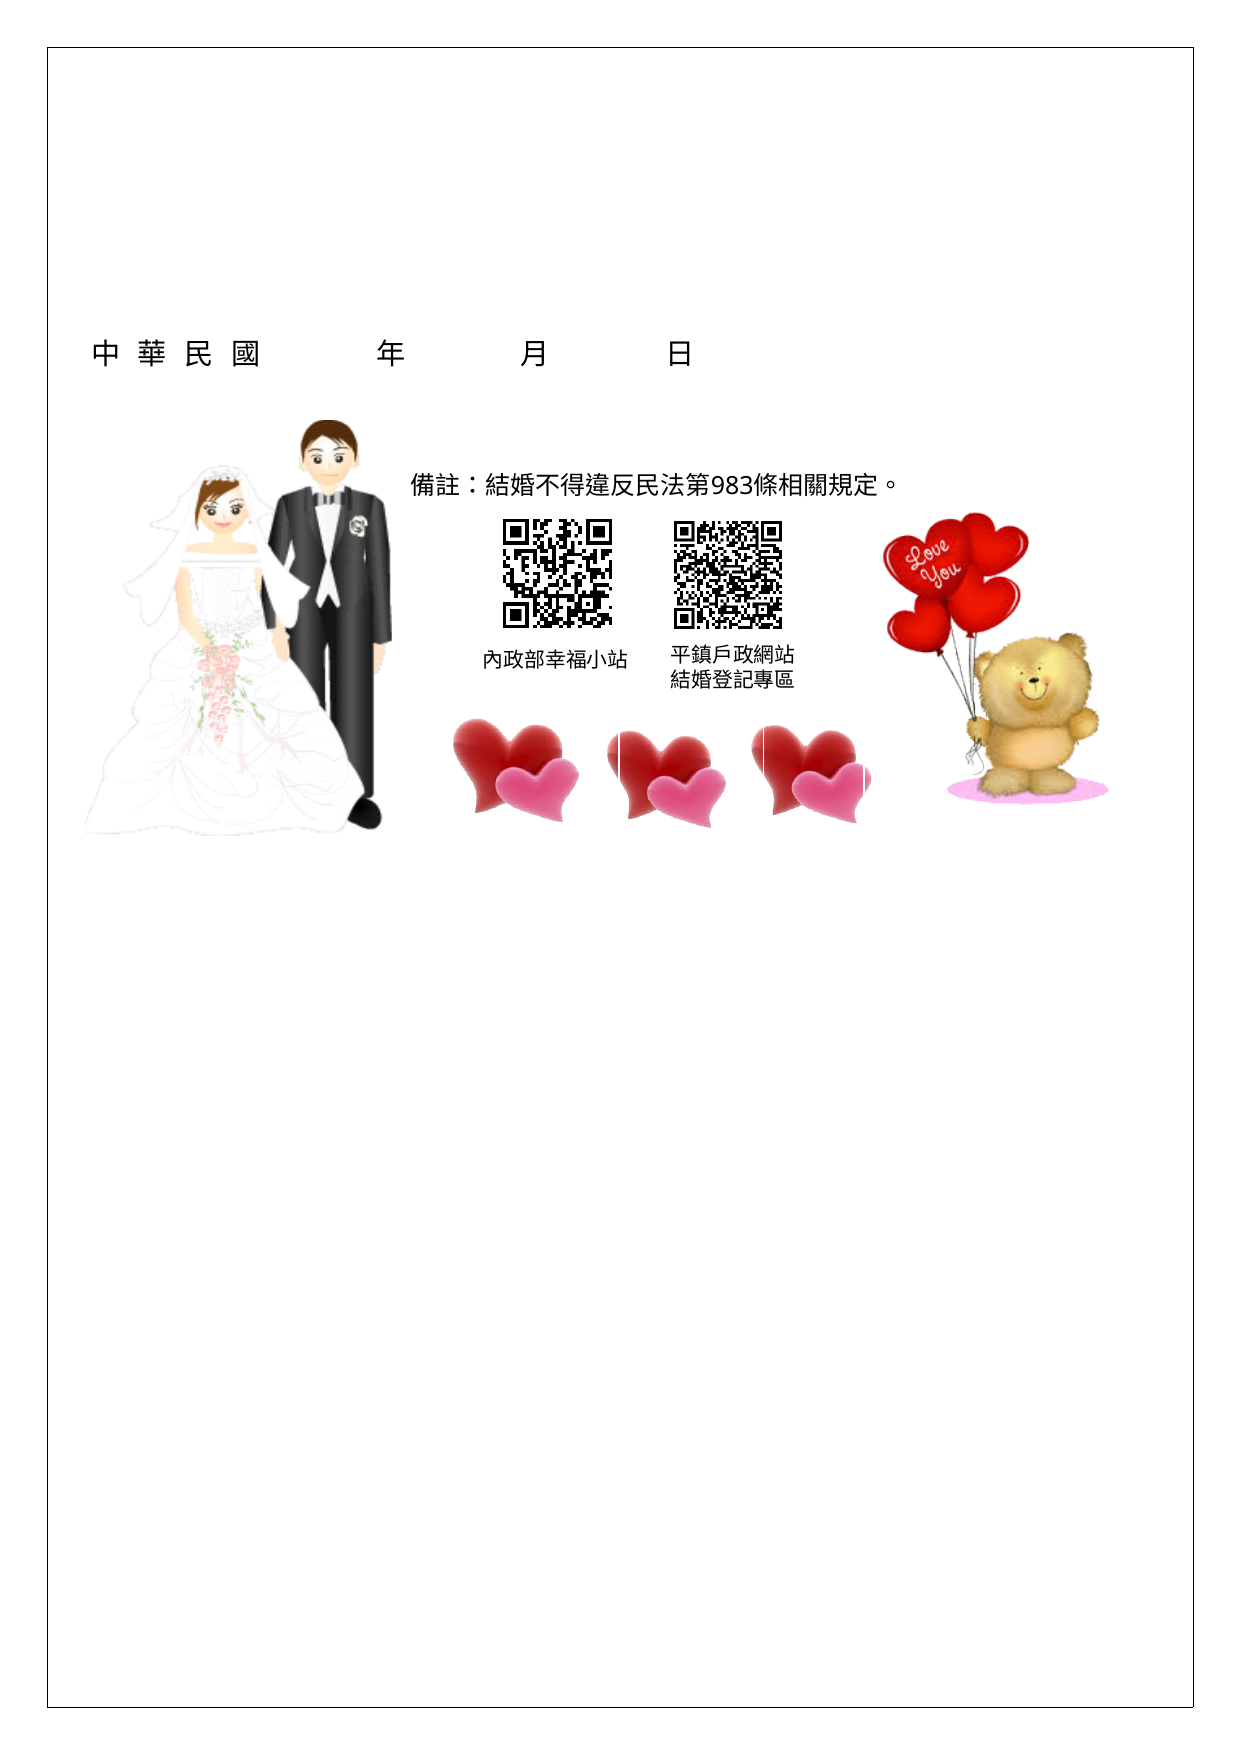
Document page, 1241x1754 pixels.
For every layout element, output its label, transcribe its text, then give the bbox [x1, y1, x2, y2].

text 備註：結婚不得違反民法第983條相關規定。 [392, 464, 1166, 502]
picture [421, 700, 619, 848]
picture [576, 712, 763, 852]
picture [662, 509, 793, 640]
picture [865, 507, 1139, 817]
picture [720, 706, 910, 848]
picture [487, 503, 627, 634]
text 平鎮戶政網站 [670, 643, 847, 668]
picture [85, 420, 392, 836]
text 中華民國 年 月 日 [91, 314, 1166, 389]
text 內政部幸福小站 [482, 643, 637, 673]
text 結婚登記專區 [670, 668, 847, 693]
